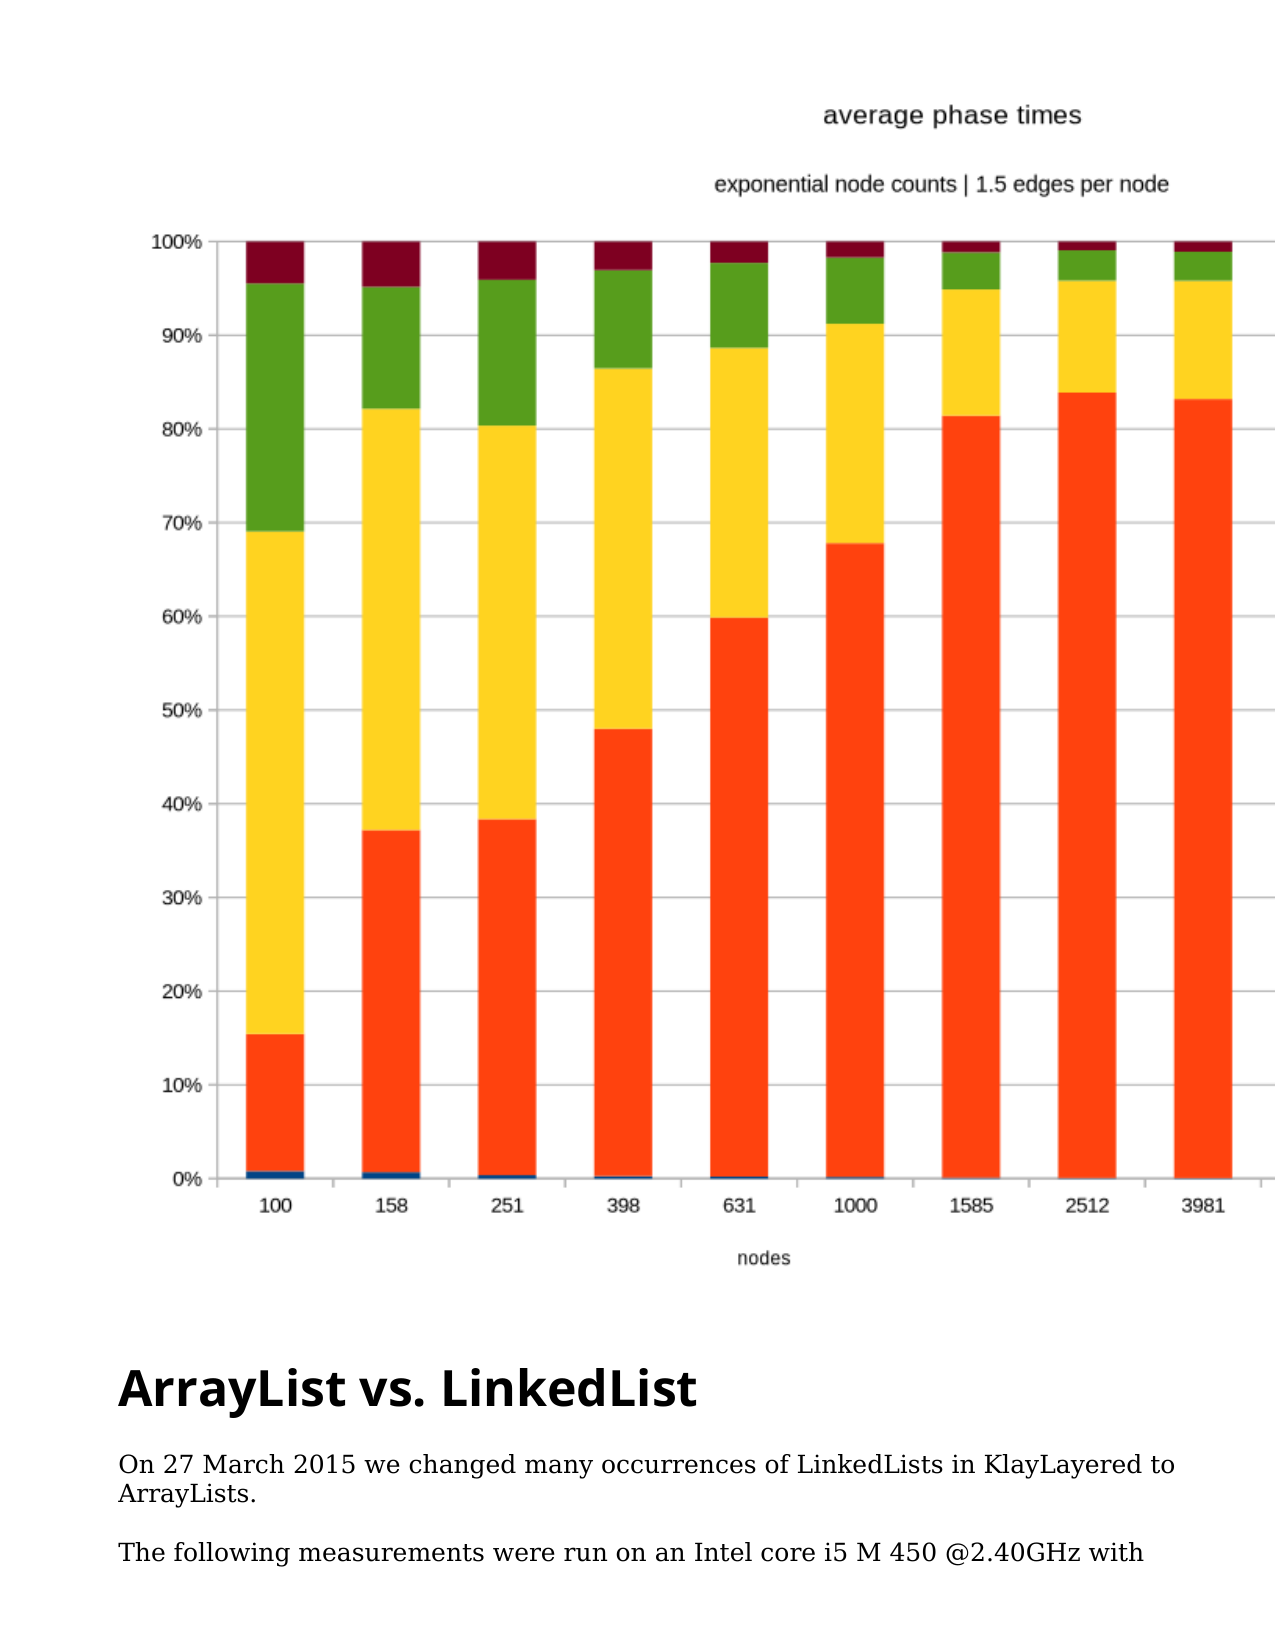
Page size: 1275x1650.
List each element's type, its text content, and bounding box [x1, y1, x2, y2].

picture [118, 59, 1275, 1299]
text The following measurements were run on an Intel core i5 M 450 @2.40GHz with [118, 1538, 1216, 1567]
subtitle ArrayList vs. LinkedList [118, 1353, 1216, 1421]
text On 27 March 2015 we changed many occurrences of LinkedLists in KlayLayered to ArrayLists. [118, 1450, 1216, 1508]
